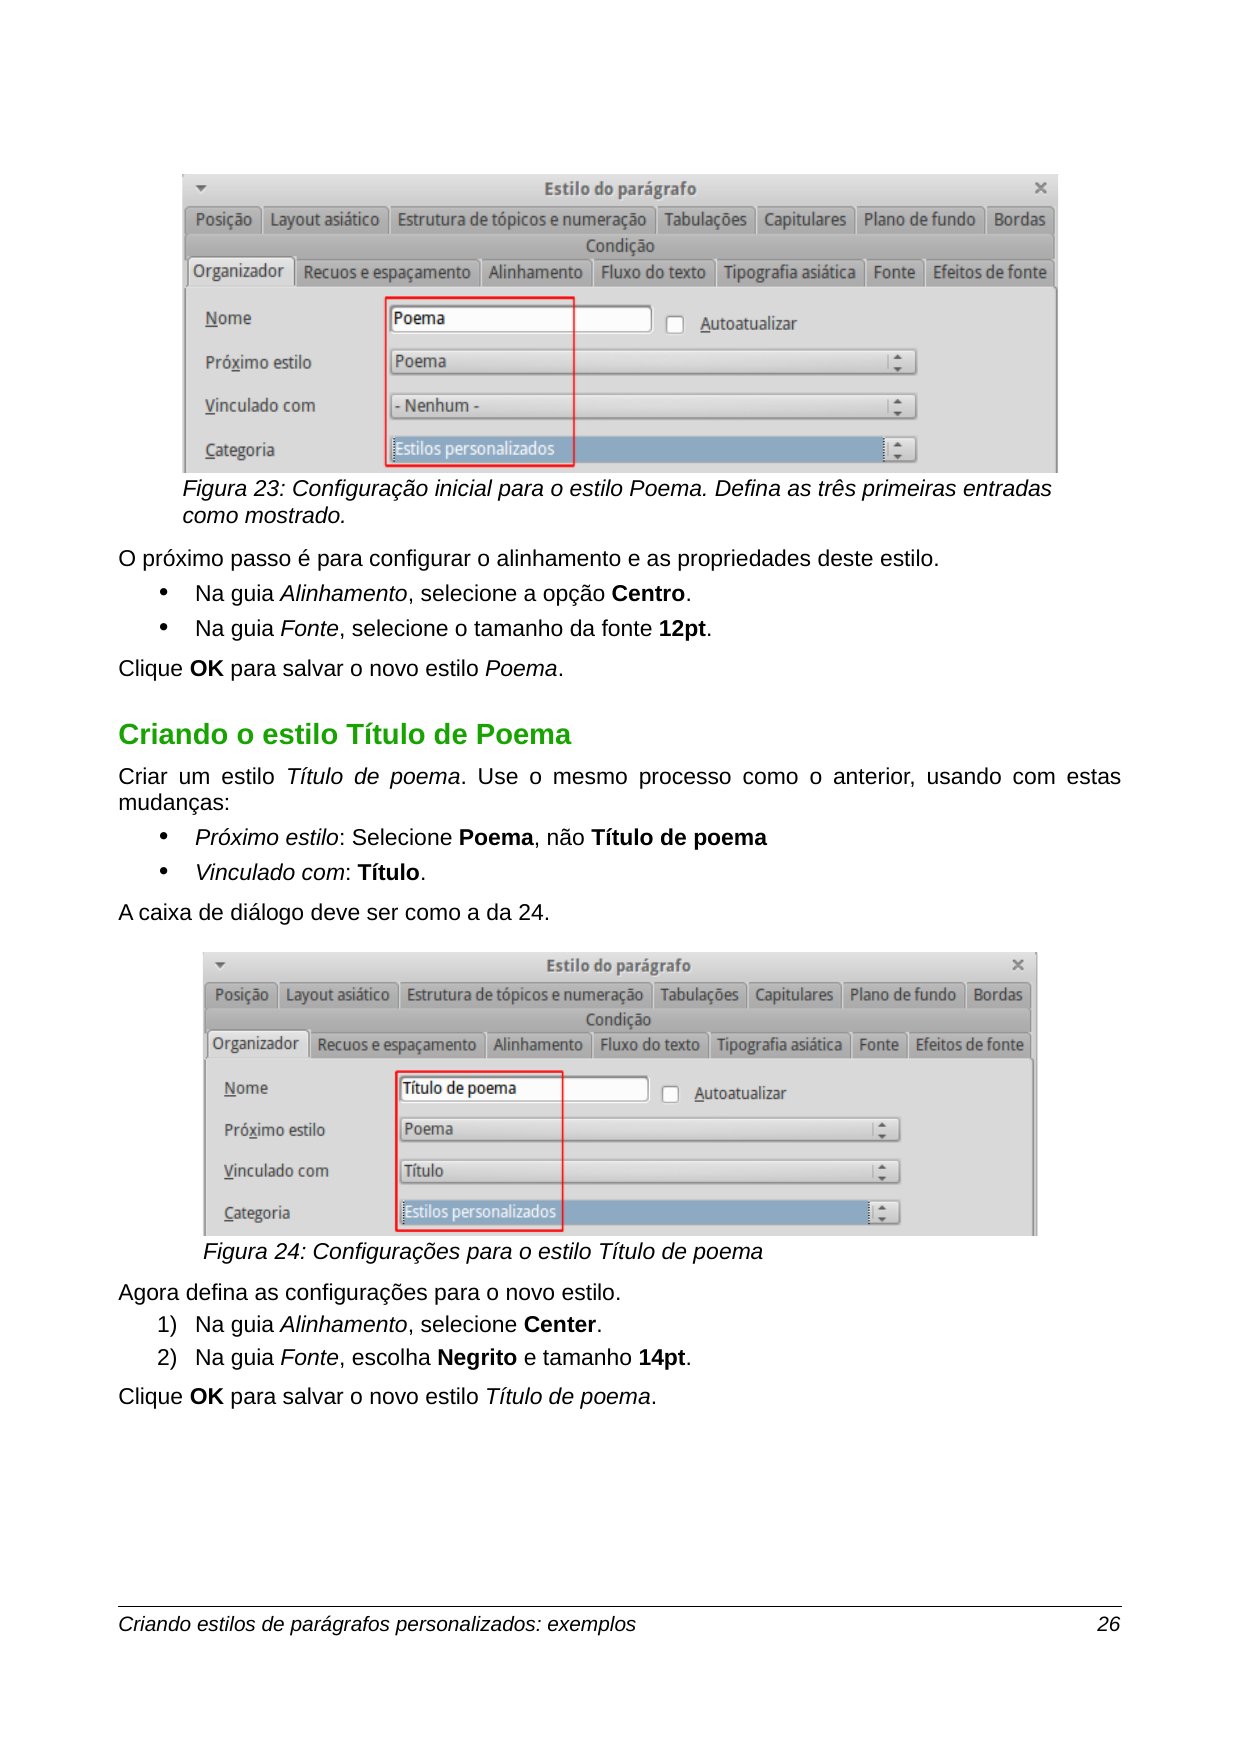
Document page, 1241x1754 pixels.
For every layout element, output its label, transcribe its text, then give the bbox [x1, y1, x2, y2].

text Clique OK para salvar o novo estilo Título de poema. [118, 1383, 1122, 1409]
list Próximo estilo: Selecione Poema, não Título de poema [156, 822, 1122, 851]
list Na guia Fonte, escolha Negrito e tamanho 14pt. [177, 1344, 1122, 1370]
list Criar um estilo Título de poema. Use o mesmo processo como o anterior, usando com estas mudanças: [118, 763, 1122, 816]
list Vinculado com: Título. [156, 857, 1122, 887]
list Na guia Alinhamento, selecione a opção Centro. [156, 578, 1122, 607]
subtitle Criando o estilo Título de Poema [118, 717, 1122, 751]
list O próximo passo é para configurar o alinhamento e as propriedades deste estilo. [118, 545, 1122, 572]
list Na guia Alinhamento, selecione Center. [177, 1311, 1122, 1338]
list Agora defina as configurações para o novo estilo. [118, 1278, 1122, 1305]
list Na guia Fonte, selecione o tamanho da fonte 12pt. [156, 613, 1122, 643]
text Figura 23: Configuração inicial para o estilo Poema. Defina as três primeiras entradas como mostrado. [182, 473, 1058, 528]
text Figura 24: Configurações para o estilo Título de poema [203, 1236, 1037, 1265]
picture [202, 952, 1038, 1236]
text Clique OK para salvar o novo estilo Poema. [118, 655, 1122, 681]
picture [182, 174, 1059, 473]
text A caixa de diálogo deve ser como a da 24. [118, 899, 1122, 925]
